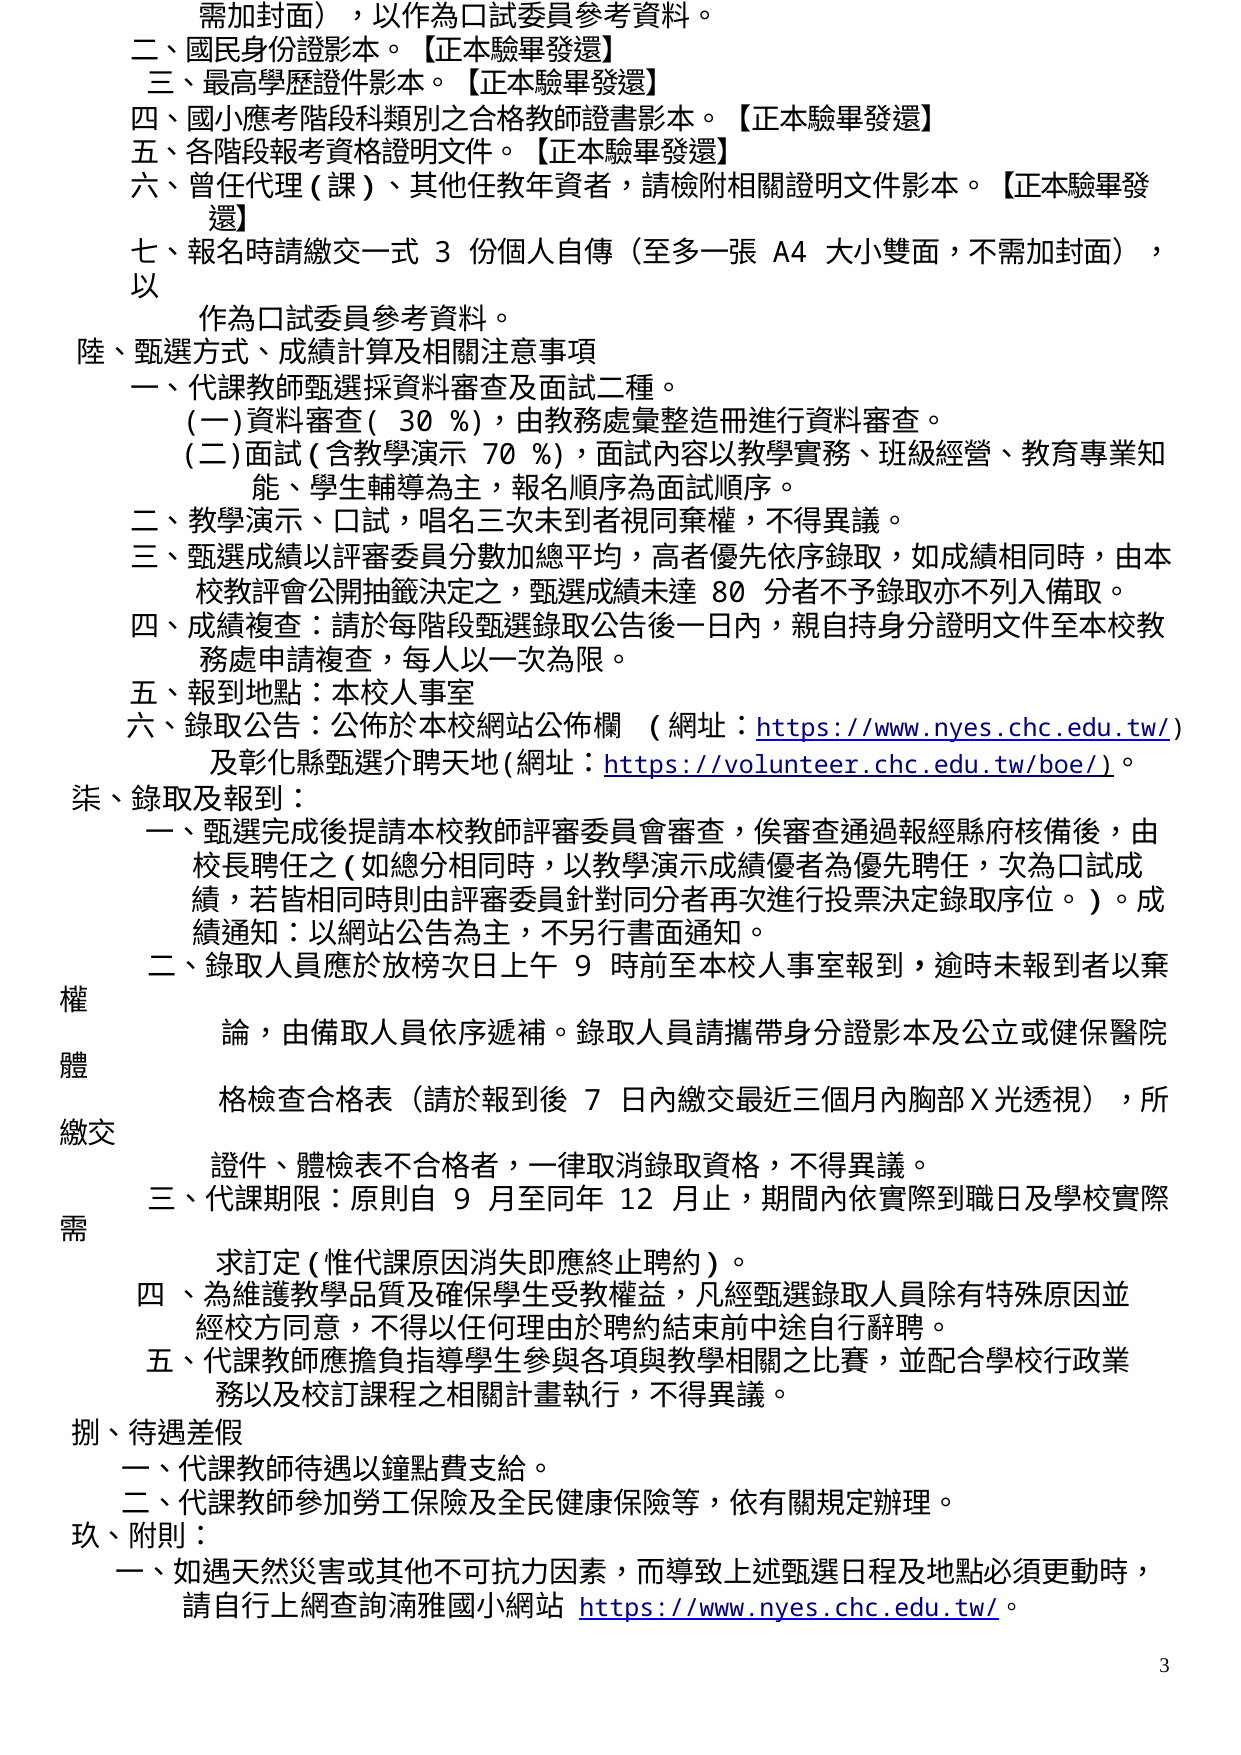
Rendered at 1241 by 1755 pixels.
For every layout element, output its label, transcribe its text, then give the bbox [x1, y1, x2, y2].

text 校長聘任之(如總分相同時，以教學演示成績優者為優先聘任，次為口試成 [88, 850, 1170, 883]
text 五、報到地點：本校人事室 [129, 677, 1196, 710]
text 及彰化縣甄選介聘天地(網址：https://volunteer.chc.edu.tw/boe/)。 [71, 746, 1178, 780]
text 一、代課教師甄選採資料審查及面試二種。 [130, 371, 1177, 405]
text 績通知：以網站公告為主，不另行書面通知。 [88, 917, 1170, 950]
text 二、錄取人員應於放榜次日上午 9 時前至本校人事室報到，逾時未報到者以棄權 [59, 950, 1170, 1017]
text 二、教學演示、口試，唱名三次未到者視同棄權，不得異議。 [130, 505, 1196, 538]
text 三、甄選成績以評審委員分數加總平均，高者優先依序錄取，如成績相同時，由本 [130, 540, 1177, 574]
text 需加封面），以作為口試委員參考資料。 [130, 0, 1167, 33]
text 四、成績複查：請於每階段甄選錄取公告後一日內，親自持身分證明文件至本校教 [130, 610, 1170, 643]
text 捌、待遇差假 [71, 1412, 1196, 1451]
text 務處申請複查，每人以一次為限。 [130, 643, 1170, 677]
text 玖、附則： [71, 1520, 1196, 1553]
text 作為口試委員參考資料。 [130, 303, 1185, 336]
text 六、曾任代理(課)、其他任教年資者，請檢附相關證明文件影本。【正本驗畢發 [130, 169, 1185, 203]
text 務以及校訂課程之相關計畫執行，不得異議。 [59, 1380, 1138, 1412]
text 柒、錄取及報到： [71, 783, 1178, 816]
text (二)面試(含教學演示 70 %)，面試內容以教學實務、班級經營、教育專業知 [130, 438, 1170, 471]
text 績，若皆相同時則由評審委員針對同分者再次進行投票決定錄取序位。)。成 [88, 883, 1170, 917]
text 還】 [130, 203, 1185, 236]
text 證件、體檢表不合格者，一律取消錄取資格，不得異議。 [59, 1150, 1170, 1183]
text 一、甄選完成後提請本校教師評審委員會審查，俟審查通過報經縣府核備後，由 [59, 816, 1170, 849]
text 三、最高學歷證件影本。【正本驗畢發還】 [59, 67, 1196, 100]
text 四、國小應考階段科類別之合格教師證書影本。【正本驗畢發還】五、各階段報考資格證明文件。【正本驗畢發還】 [130, 103, 962, 169]
text (一)資料審查( 30 %)，由教務處彙整造冊進行資料審查。 [130, 405, 1170, 438]
text 論，由備取人員依序遞補。錄取人員請攜帶身分證影本及公立或健保醫院體 [59, 1017, 1170, 1083]
text 三、代課期限：原則自 9 月至同年 12 月止，期間內依實際到職日及學校實際需 [59, 1183, 1170, 1248]
text 二、國民身份證影本。【正本驗畢發還】 [130, 33, 1196, 67]
text 格檢查合格表（請於報到後 7 日內繳交最近三個月內胸部Ｘ光透視），所繳交 [59, 1083, 1170, 1150]
text 一、如遇天然災害或其他不可抗力因素，而導致上述甄選日程及地點必須更動時，請自行上網查詢湳雅國小網站 https://www.nyes.chc.edu.tw/。 [115, 1556, 1166, 1623]
text 一、代課教師待遇以鐘點費支給。 [121, 1453, 997, 1486]
text 六、錄取公告：公佈於本校網站公佈欄 (網址：https://www.nyes.chc.edu.tw/) [126, 710, 1196, 743]
text 求訂定(惟代課原因消失即應終止聘約)。 [59, 1248, 1170, 1280]
text 二、代課教師參加勞工保險及全民健康保險等，依有關規定辦理。 [121, 1488, 997, 1520]
text 五、代課教師應擔負指導學生參與各項與教學相關之比賽，並配合學校行政業 [59, 1346, 1138, 1378]
text 四、為維護教學品質及確保學生受教權益，凡經甄選錄取人員除有特殊原因並 [59, 1280, 1165, 1312]
text 校教評會公開抽籤決定之，甄選成績未達 80 分者不予錄取亦不列入備取。 [130, 576, 1177, 609]
text 陸、甄選方式、成績計算及相關注意事項 [59, 336, 1196, 369]
text 能、學生輔導為主，報名順序為面試順序。 [130, 471, 1170, 505]
text 七、報名時請繳交一式 3 份個人自傳（至多一張 A4 大小雙面，不需加封面），以 [130, 236, 1185, 303]
text 經校方同意，不得以任何理由於聘約結束前中途自行辭聘。 [143, 1312, 1165, 1344]
